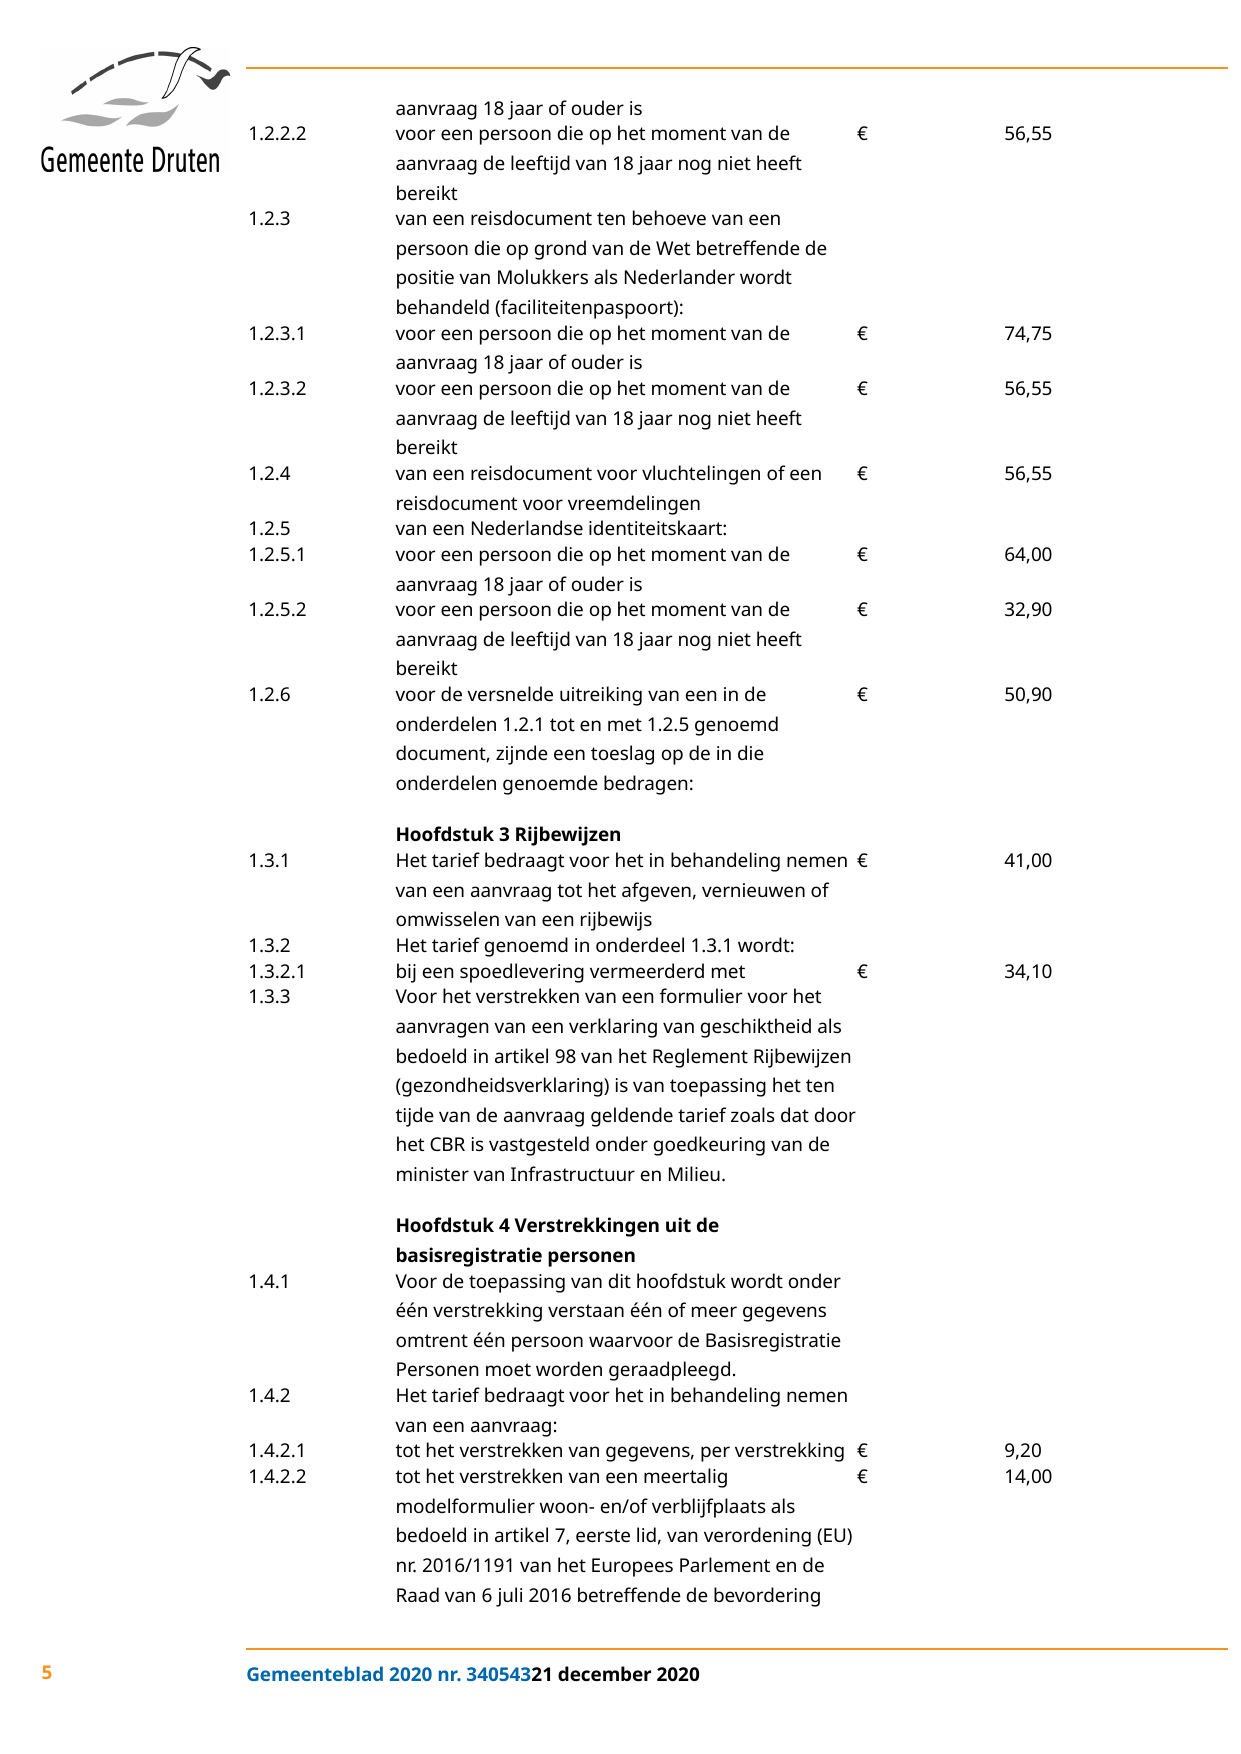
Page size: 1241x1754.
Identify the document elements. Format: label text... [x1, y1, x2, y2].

table_cell voor een persoon die op het moment van de aanvraag de leeftijd van 18 jaar nog niet heeft bereikt [395, 121, 857, 205]
table_cell van een reisdocument voor vluchtelingen of een reisdocument voor vreemdelingen [395, 460, 857, 515]
table_cell 14,00 [1004, 1464, 1152, 1607]
table_cell € [857, 375, 1004, 460]
table_cell [857, 984, 1004, 1187]
table_cell [1004, 1383, 1152, 1438]
table_cell [857, 1187, 1004, 1213]
table_cell 1.2.2.2 [248, 121, 395, 205]
table_cell [857, 1383, 1004, 1438]
table_cell [248, 796, 395, 822]
table_cell 1.2.3.1 [248, 320, 395, 375]
table_cell [248, 95, 395, 121]
table_cell Het tarief genoemd in onderdeel 1.3.1 wordt: [395, 932, 857, 958]
table_cell Hoofdstuk 4 Verstrekkingen uit de basisregistratie personen [395, 1213, 857, 1268]
table_cell 74,75 [1004, 320, 1152, 375]
table_cell 1.2.3 [248, 205, 395, 320]
table_cell 1.3.1 [248, 847, 395, 932]
table_cell 56,55 [1004, 460, 1152, 515]
table_cell [1004, 205, 1152, 320]
table_cell 64,00 [1004, 541, 1152, 596]
table_cell van een reisdocument ten behoeve van een persoon die op grond van de Wet betreffende de positie van Molukkers als Nederlander wordt behandeld (faciliteitenpaspoort): [395, 205, 857, 320]
table_cell aanvraag 18 jaar of ouder is [395, 95, 857, 121]
table_cell € [857, 596, 1004, 681]
table_cell [1004, 515, 1152, 541]
table_cell € [857, 847, 1004, 932]
table_cell 56,55 [1004, 121, 1152, 205]
table_cell [1004, 1268, 1152, 1382]
table_cell tot het verstrekken van gegevens, per verstrekking [395, 1438, 857, 1463]
table_cell [395, 796, 857, 822]
table_cell [248, 822, 395, 847]
table_cell 1.3.2 [248, 932, 395, 958]
table_cell 1.2.5 [248, 515, 395, 541]
table_cell 1.4.2.2 [248, 1464, 395, 1607]
table_cell voor een persoon die op het moment van de aanvraag 18 jaar of ouder is [395, 320, 857, 375]
table_cell [857, 822, 1004, 847]
table_cell 1.2.5.1 [248, 541, 395, 596]
table_cell [1004, 1213, 1152, 1268]
table_cell [857, 205, 1004, 320]
table_cell 1.2.5.2 [248, 596, 395, 681]
table_cell 9,20 [1004, 1438, 1152, 1463]
table_cell [857, 1268, 1004, 1382]
table_cell [1004, 1187, 1152, 1213]
table_cell voor een persoon die op het moment van de aanvraag de leeftijd van 18 jaar nog niet heeft bereikt [395, 375, 857, 460]
table_cell 41,00 [1004, 847, 1152, 932]
table_cell € [857, 121, 1004, 205]
table_cell Hoofdstuk 3 Rijbewijzen [395, 822, 857, 847]
table_cell [857, 95, 1004, 121]
table_cell [1004, 95, 1152, 121]
table_cell 50,90 [1004, 681, 1152, 796]
table_cell [1004, 932, 1152, 958]
table_cell € [857, 1438, 1004, 1463]
table_cell € [857, 320, 1004, 375]
table_cell 1.4.1 [248, 1268, 395, 1382]
table_cell 56,55 [1004, 375, 1152, 460]
table_cell 1.2.6 [248, 681, 395, 796]
table_cell [248, 1213, 395, 1268]
table_cell [1004, 984, 1152, 1187]
table_cell [1004, 796, 1152, 822]
table_cell 1.4.2.1 [248, 1438, 395, 1463]
table_cell € [857, 681, 1004, 796]
table_cell 32,90 [1004, 596, 1152, 681]
table_cell 1.2.4 [248, 460, 395, 515]
table_cell 1.3.3 [248, 984, 395, 1187]
table_cell tot het verstrekken van een meertalig modelformulier woon- en/of verblijfplaats als bedoeld in artikel 7, eerste lid, van verordening (EU) nr. 2016/1191 van het Europees Parlement en de Raad van 6 juli 2016 betreffende de bevordering [395, 1464, 857, 1607]
table_cell [395, 1187, 857, 1213]
table_cell voor de versnelde uitreiking van een in de onderdelen 1.2.1 tot en met 1.2.5 genoemd document, zijnde een toeslag op de in die onderdelen genoemde bedragen: [395, 681, 857, 796]
table_cell [248, 1187, 395, 1213]
table_cell 1.3.2.1 [248, 958, 395, 984]
table_cell voor een persoon die op het moment van de aanvraag de leeftijd van 18 jaar nog niet heeft bereikt [395, 596, 857, 681]
table_cell Voor het verstrekken van een formulier voor het aanvragen van een verklaring van geschiktheid als bedoeld in artikel 98 van het Reglement Rijbewijzen (gezondheidsverklaring) is van toepassing het ten tijde van de aanvraag geldende tarief zoals dat door het CBR is vastgesteld onder goedkeuring van de minister van Infrastructuur en Milieu. [395, 984, 857, 1187]
table_cell [857, 515, 1004, 541]
table_cell [857, 1213, 1004, 1268]
table_cell 34,10 [1004, 958, 1152, 984]
table_cell 1.2.3.2 [248, 375, 395, 460]
table_cell 1.4.2 [248, 1383, 395, 1438]
table_cell € [857, 1464, 1004, 1607]
table_cell [857, 796, 1004, 822]
table_cell voor een persoon die op het moment van de aanvraag 18 jaar of ouder is [395, 541, 857, 596]
table_cell € [857, 460, 1004, 515]
table_cell € [857, 541, 1004, 596]
table_cell [857, 932, 1004, 958]
table_cell Voor de toepassing van dit hoofdstuk wordt onder één verstrekking verstaan één of meer gegevens omtrent één persoon waarvoor de Basisregistratie Personen moet worden geraadpleegd. [395, 1268, 857, 1382]
table_cell Het tarief bedraagt voor het in behandeling nemen van een aanvraag tot het afgeven, vernieuwen of omwisselen van een rijbewijs [395, 847, 857, 932]
table_cell van een Nederlandse identiteitskaart: [395, 515, 857, 541]
table_cell bij een spoedlevering vermeerderd met [395, 958, 857, 984]
table_cell [1004, 822, 1152, 847]
table_cell Het tarief bedraagt voor het in behandeling nemen van een aanvraag: [395, 1383, 857, 1438]
table_cell € [857, 958, 1004, 984]
picture [41, 47, 231, 172]
